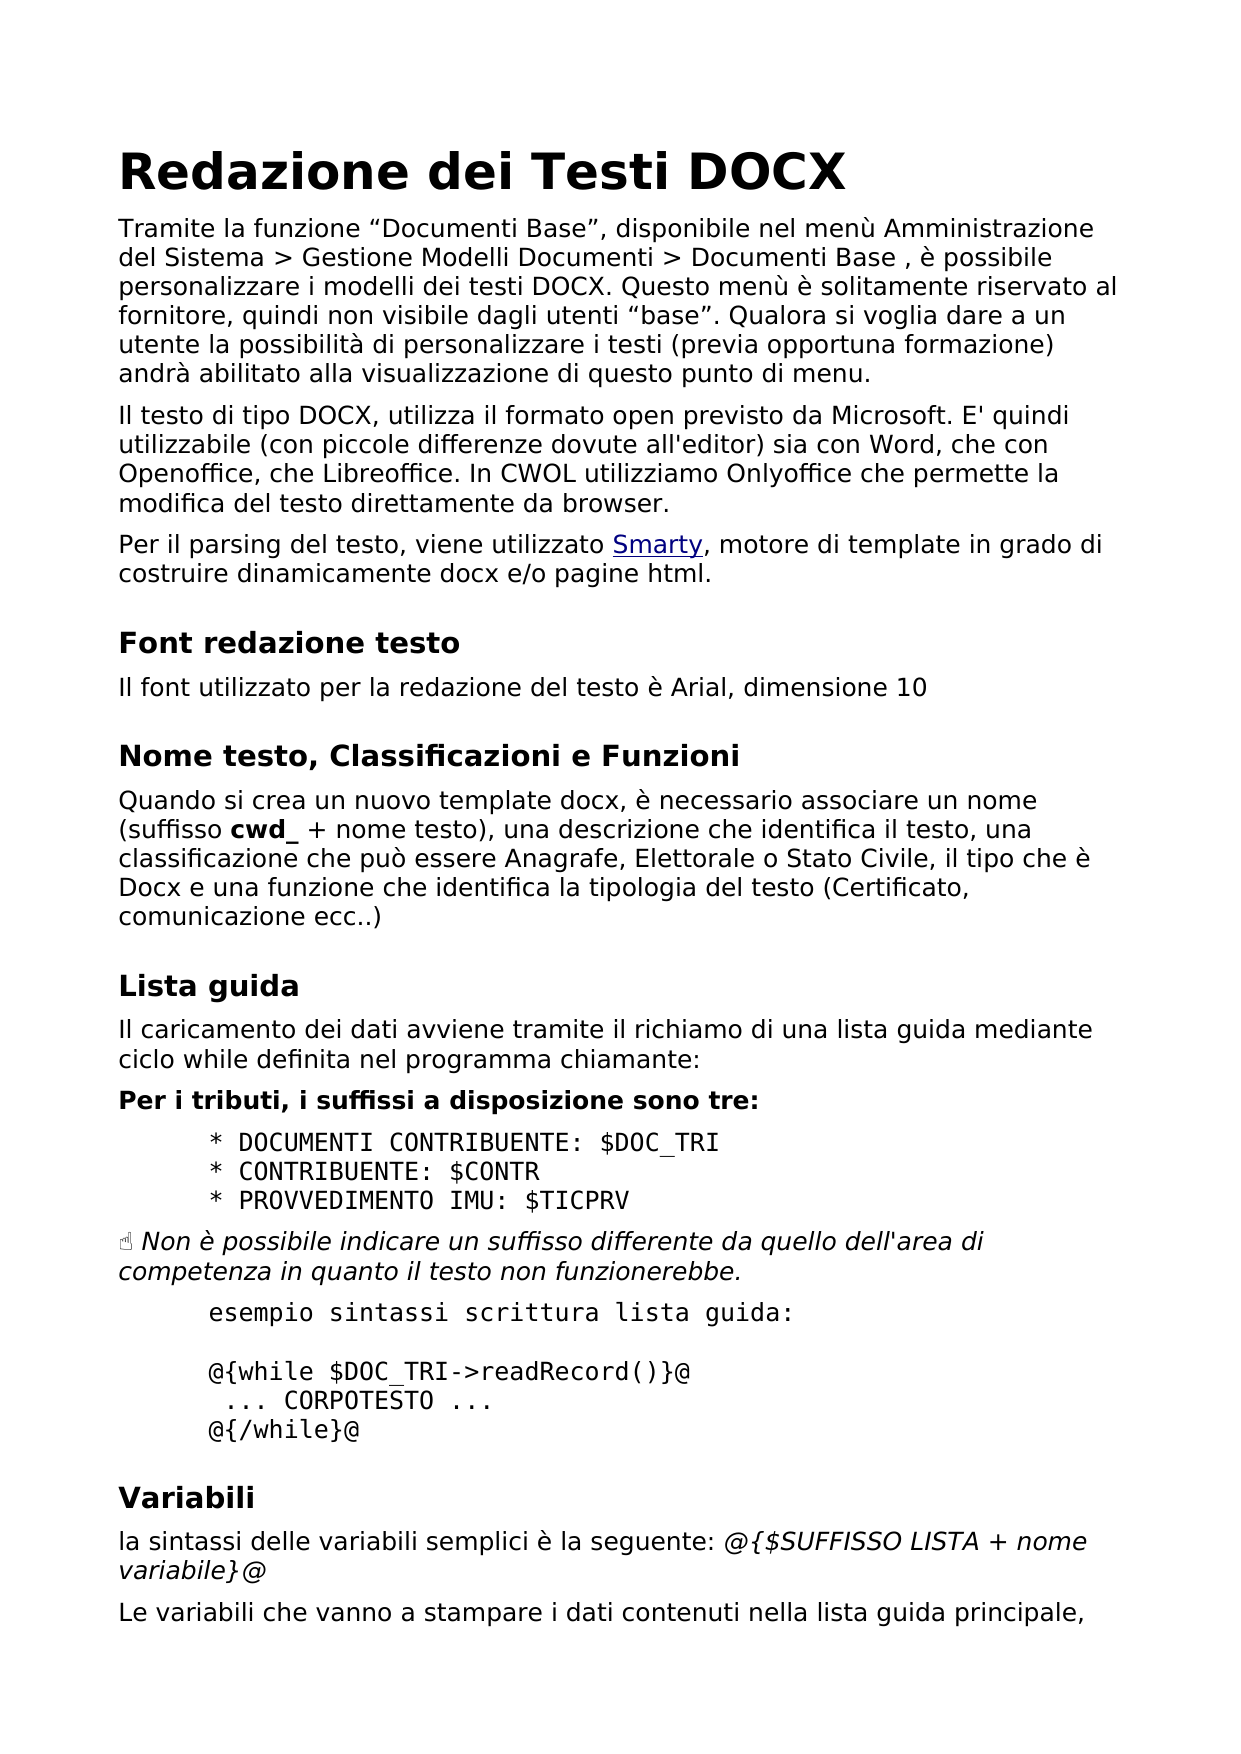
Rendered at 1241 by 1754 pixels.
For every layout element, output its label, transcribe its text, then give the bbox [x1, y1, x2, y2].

subtitle Lista guida [118, 969, 1122, 1003]
subtitle Redazione dei Testi DOCX [118, 143, 1122, 201]
text Per i tributi, i suffissi a disposizione sono tre: [118, 1087, 1122, 1116]
subtitle Nome testo, Classificazioni e Funzioni [118, 739, 1122, 773]
text Tramite la funzione “Documenti Base”, disponibile nel menù Amministrazione del Sistema > Gestione Modelli Documenti > Documenti Base , è possibile personalizzare i modelli dei testi DOCX. Questo menù è solitamente riservato al fornitore, quindi non visibile dagli utenti “base”. Qualora si voglia dare a un utente la possibilità di personalizzare i testi (previa opportuna formazione) andrà abilitato alla visualizzazione di questo punto di menu. [118, 214, 1122, 389]
text ☝ Non è possibile indicare un suffisso differente da quello dell'area di competenza in quanto il testo non funzionerebbe. [118, 1227, 1122, 1286]
text Per il parsing del testo, viene utilizzato Smarty, motore di template in grado di costruire dinamicamente docx e/o pagine html. [118, 531, 1122, 589]
text Il caricamento dei dati avviene tramite il richiamo di una lista guida mediante ciclo while definita nel programma chiamante: [118, 1016, 1122, 1074]
text Il font utilizzato per la redazione del testo è Arial, dimensione 10 [118, 673, 1122, 702]
text Il testo di tipo DOCX, utilizza il formato open previsto da Microsoft. E' quindi utilizzabile (con piccole differenze dovute all'editor) sia con Word, che con Openoffice, che Libreoffice. In CWOL utilizziamo Onlyoffice che permette la modifica del testo direttamente da browser. [118, 401, 1122, 518]
subtitle Font redazione testo [118, 626, 1122, 660]
text Le variabili che vanno a stampare i dati contenuti nella lista guida principale, [118, 1598, 1122, 1627]
text * DOCUMENTI CONTRIBUENTE: $DOC_TRI * CONTRIBUENTE: $CONTR * PROVVEDIMENTO IMU: $TICPRV [118, 1128, 1122, 1216]
subtitle Variabili [118, 1481, 1122, 1515]
text Quando si crea un nuovo template docx, è necessario associare un nome (suffisso cwd_ + nome testo), una descrizione che identifica il testo, una classificazione che può essere Anagrafe, Elettorale o Stato Civile, il tipo che è Docx e una funzione che identifica la tipologia del testo (Certificato, comunicazione ecc..) [118, 786, 1122, 932]
text esempio sintassi scrittura lista guida: @{while $DOC_TRI->readRecord()}@ ... CORPOTESTO ... @{/while}@ [118, 1298, 1122, 1444]
text la sintassi delle variabili semplici è la seguente: @{$SUFFISSO LISTA + nome variabile}@ [118, 1527, 1122, 1586]
